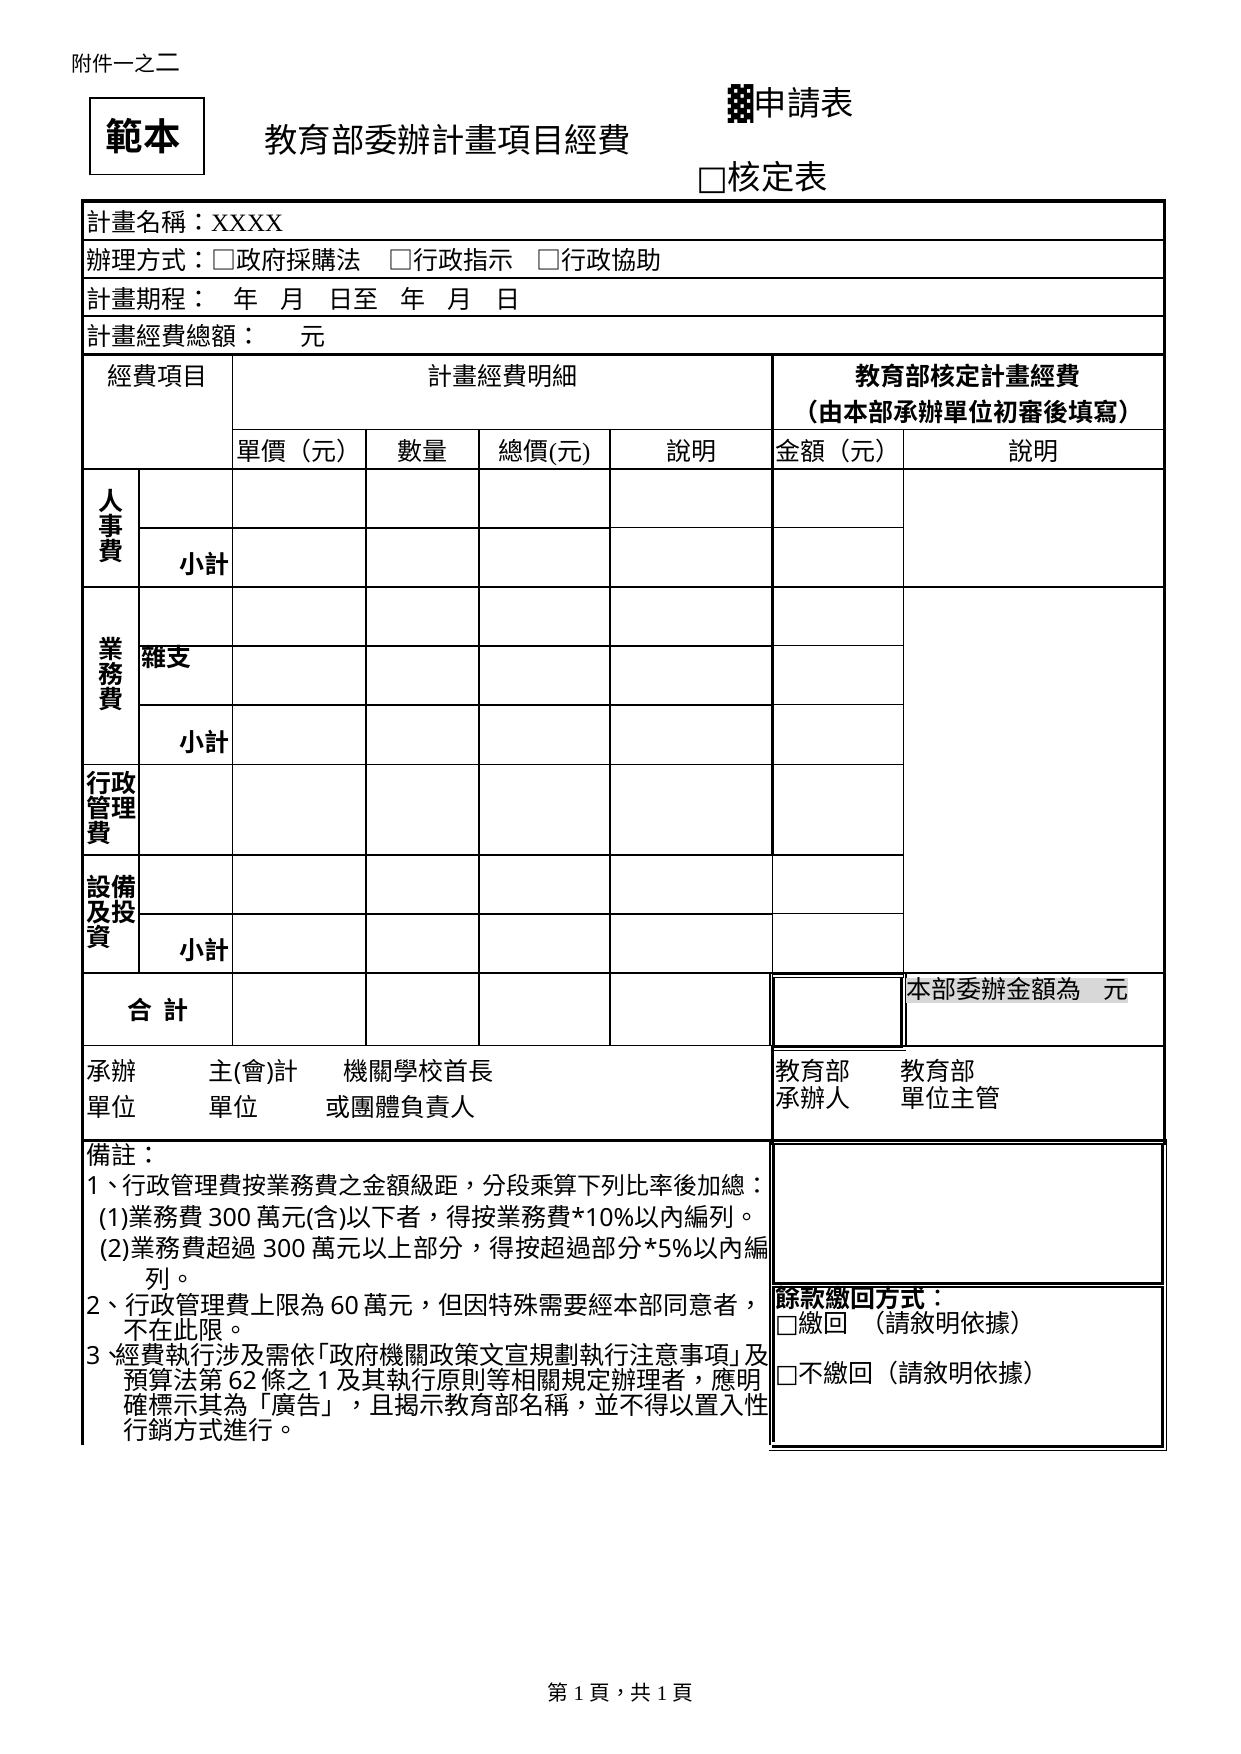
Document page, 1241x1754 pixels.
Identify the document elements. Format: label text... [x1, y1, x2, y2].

table_cell [774, 765, 903, 854]
table_cell 小計 [140, 915, 232, 972]
table_cell [945, 126, 1164, 162]
table_cell [367, 765, 478, 854]
table_cell 本部委辦金額為 元 [907, 974, 1163, 1045]
table_cell [904, 588, 1163, 972]
table_cell [367, 856, 478, 913]
table_cell [611, 528, 771, 586]
table_cell [140, 856, 232, 913]
table_cell [480, 588, 609, 645]
table_cell [233, 529, 365, 586]
table_cell 行政 管理 費 [84, 765, 138, 854]
table_header [335, 89, 541, 126]
table_header [210, 89, 334, 126]
table_cell [773, 914, 903, 972]
table_cell 人 事 費 [84, 470, 138, 586]
table_cell 說明 [904, 430, 1163, 468]
table_cell [795, 126, 945, 162]
table_cell [611, 915, 772, 972]
table_cell 雜支 [140, 647, 232, 704]
table_cell [367, 529, 478, 586]
table_cell [233, 856, 365, 913]
table_cell [233, 470, 365, 527]
table_cell □核定表 [414, 163, 945, 199]
table_cell [367, 647, 478, 704]
table_cell [480, 974, 609, 1045]
table_cell [367, 974, 478, 1045]
table_cell [367, 470, 478, 527]
table_cell 教育部 教育部 承辦人 單位主管 [774, 1047, 1163, 1138]
table_cell 說明 [611, 430, 771, 468]
table_cell 辦理方式：□政府採購法 □行政指示 □行政協助 [84, 241, 1163, 277]
table_cell [611, 765, 771, 854]
table_cell 小計 [140, 529, 232, 586]
table_cell 總價(元) [480, 430, 609, 468]
table_cell [610, 203, 1163, 239]
table_cell [233, 706, 365, 763]
table_cell [208, 163, 414, 199]
table_cell [233, 915, 365, 972]
table_cell [233, 765, 365, 854]
table_cell [367, 706, 478, 763]
table_cell [945, 163, 1164, 199]
table_cell [140, 765, 232, 854]
table_cell 計畫期程： 年 月 日至 年 月 日 [84, 279, 1163, 315]
table_cell [611, 470, 771, 527]
table_header [91, 99, 203, 174]
table_cell 承辦 主(會)計 機關學校首長 單位 單位 或團體負責人 [84, 1046, 771, 1138]
table_cell [611, 647, 771, 704]
table_cell [775, 978, 900, 1045]
table_cell 小計 [140, 706, 232, 763]
table_cell 合 計 [84, 974, 232, 1045]
table_cell [774, 528, 903, 586]
table_cell 計畫經費總額： 元 [84, 317, 1163, 353]
table_cell [480, 647, 609, 704]
table_cell [611, 856, 772, 913]
table_cell [774, 588, 903, 645]
table_cell 計畫經費明細 [233, 356, 771, 429]
table_cell 業 務 費 [84, 588, 138, 763]
table_cell [774, 705, 903, 763]
table_cell [480, 470, 609, 527]
table_cell [83, 163, 207, 199]
table_cell [480, 765, 609, 854]
table_cell [233, 974, 365, 1045]
table_cell 金額（元） [774, 430, 903, 468]
table_cell 經費項目 [84, 356, 232, 468]
table_header [945, 89, 1164, 126]
table_cell [480, 706, 609, 763]
table_cell [774, 470, 903, 527]
table_cell 備註： 1、行政管理費按業務費之金額級距，分段乘算下列比率後加總： (1)業務費300萬元(含)以下者，得按業務費*10%以內編列。 (2)業務費超過300萬元以上部分，得按超過部分*5%以內編列。 2、行政管理費上限為60萬元，但因特殊需要經本部同意者，不在此限。 3、經費執行涉及需依「政府機關政策文宣規劃執行注意事項」及預算法第62條之1及其執行原則等相關規定辦理者，應明確標示其為「廣告」，且揭示教育部名稱，並不得以置入性行銷方式進行。 [84, 1142, 769, 1445]
table_cell [774, 646, 903, 704]
table_cell [611, 974, 769, 1045]
table_cell [233, 647, 365, 704]
table_cell [480, 529, 609, 586]
table_cell 教育部委辦計畫項目經費 [205, 126, 795, 162]
table_cell 計畫名稱：XXXX [84, 203, 610, 239]
table_cell 數量 [367, 430, 478, 468]
table_header [56, 35, 210, 126]
table_cell [140, 470, 232, 527]
table_cell 餘款繳回方式： □繳回 （請敘明依據） □不繳回（請敘明依據） [772, 1288, 1161, 1445]
table_header ▓申請表 [541, 89, 945, 126]
table_cell [773, 856, 903, 913]
table_cell [904, 470, 1163, 586]
table_cell [611, 588, 771, 645]
table_cell 設備及投 資 [84, 856, 138, 972]
table_cell [480, 856, 609, 913]
table_cell [480, 915, 609, 972]
table_cell [367, 588, 478, 645]
table_cell [775, 1145, 1161, 1282]
table_cell [140, 588, 232, 645]
table_cell [233, 588, 365, 645]
table_cell 單價（元） [233, 430, 365, 468]
table_cell 教育部核定計畫經費 （由本部承辦單位初審後填寫） [774, 356, 1163, 429]
table_cell [611, 706, 771, 763]
table_cell [367, 915, 478, 972]
